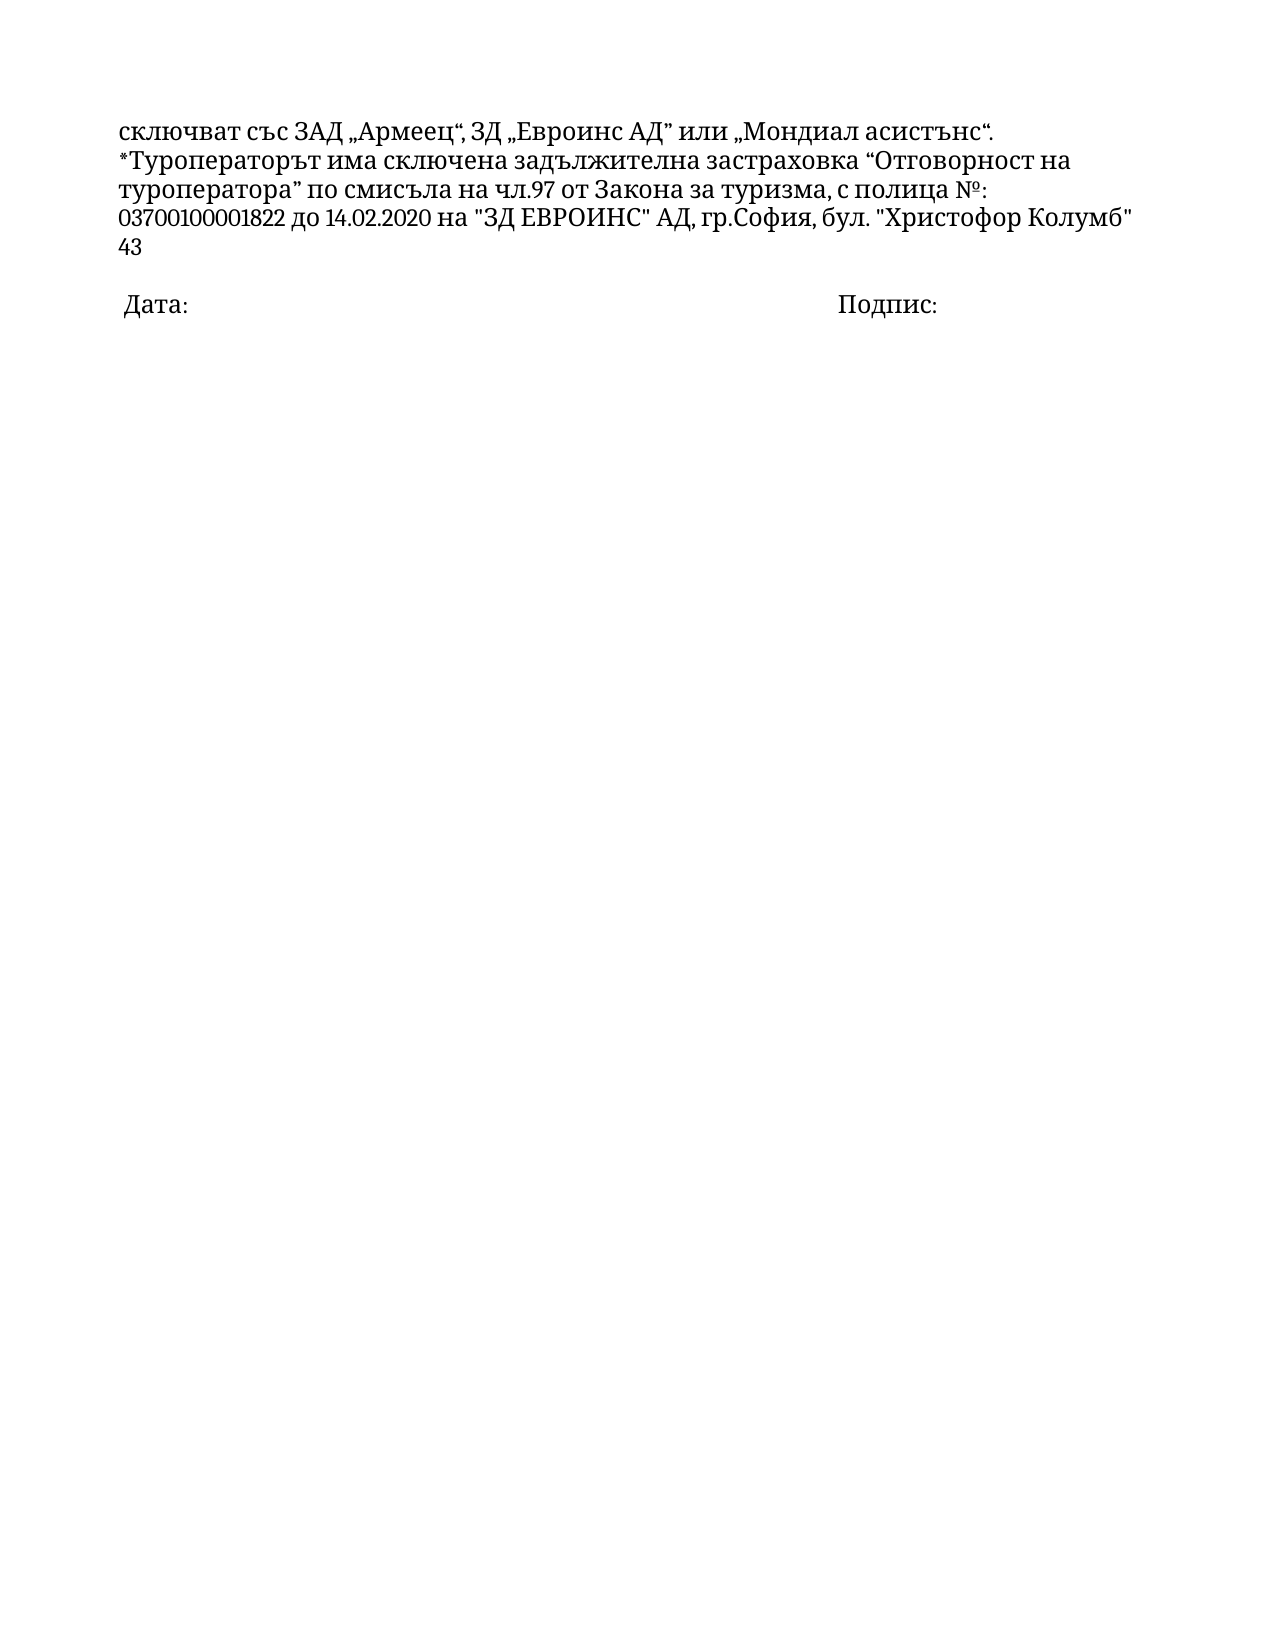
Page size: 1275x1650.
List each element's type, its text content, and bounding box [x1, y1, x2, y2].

text сключват със ЗАД „Армеец“, ЗД „Евроинс АД” или „Мондиал асистънс“. [118, 118, 1157, 147]
text Дата: Подпис: [118, 291, 1157, 319]
text *Туроператорът има сключена задължителна застраховка “Отговорност на туроператора” по смисъла на чл.97 от Закона за туризма, с полица №: 03700100001822 до 14.02.2020 на "ЗД ЕВРОИНС" АД, гр.София, бул. "Христофор Колумб" 43 [118, 147, 1157, 262]
